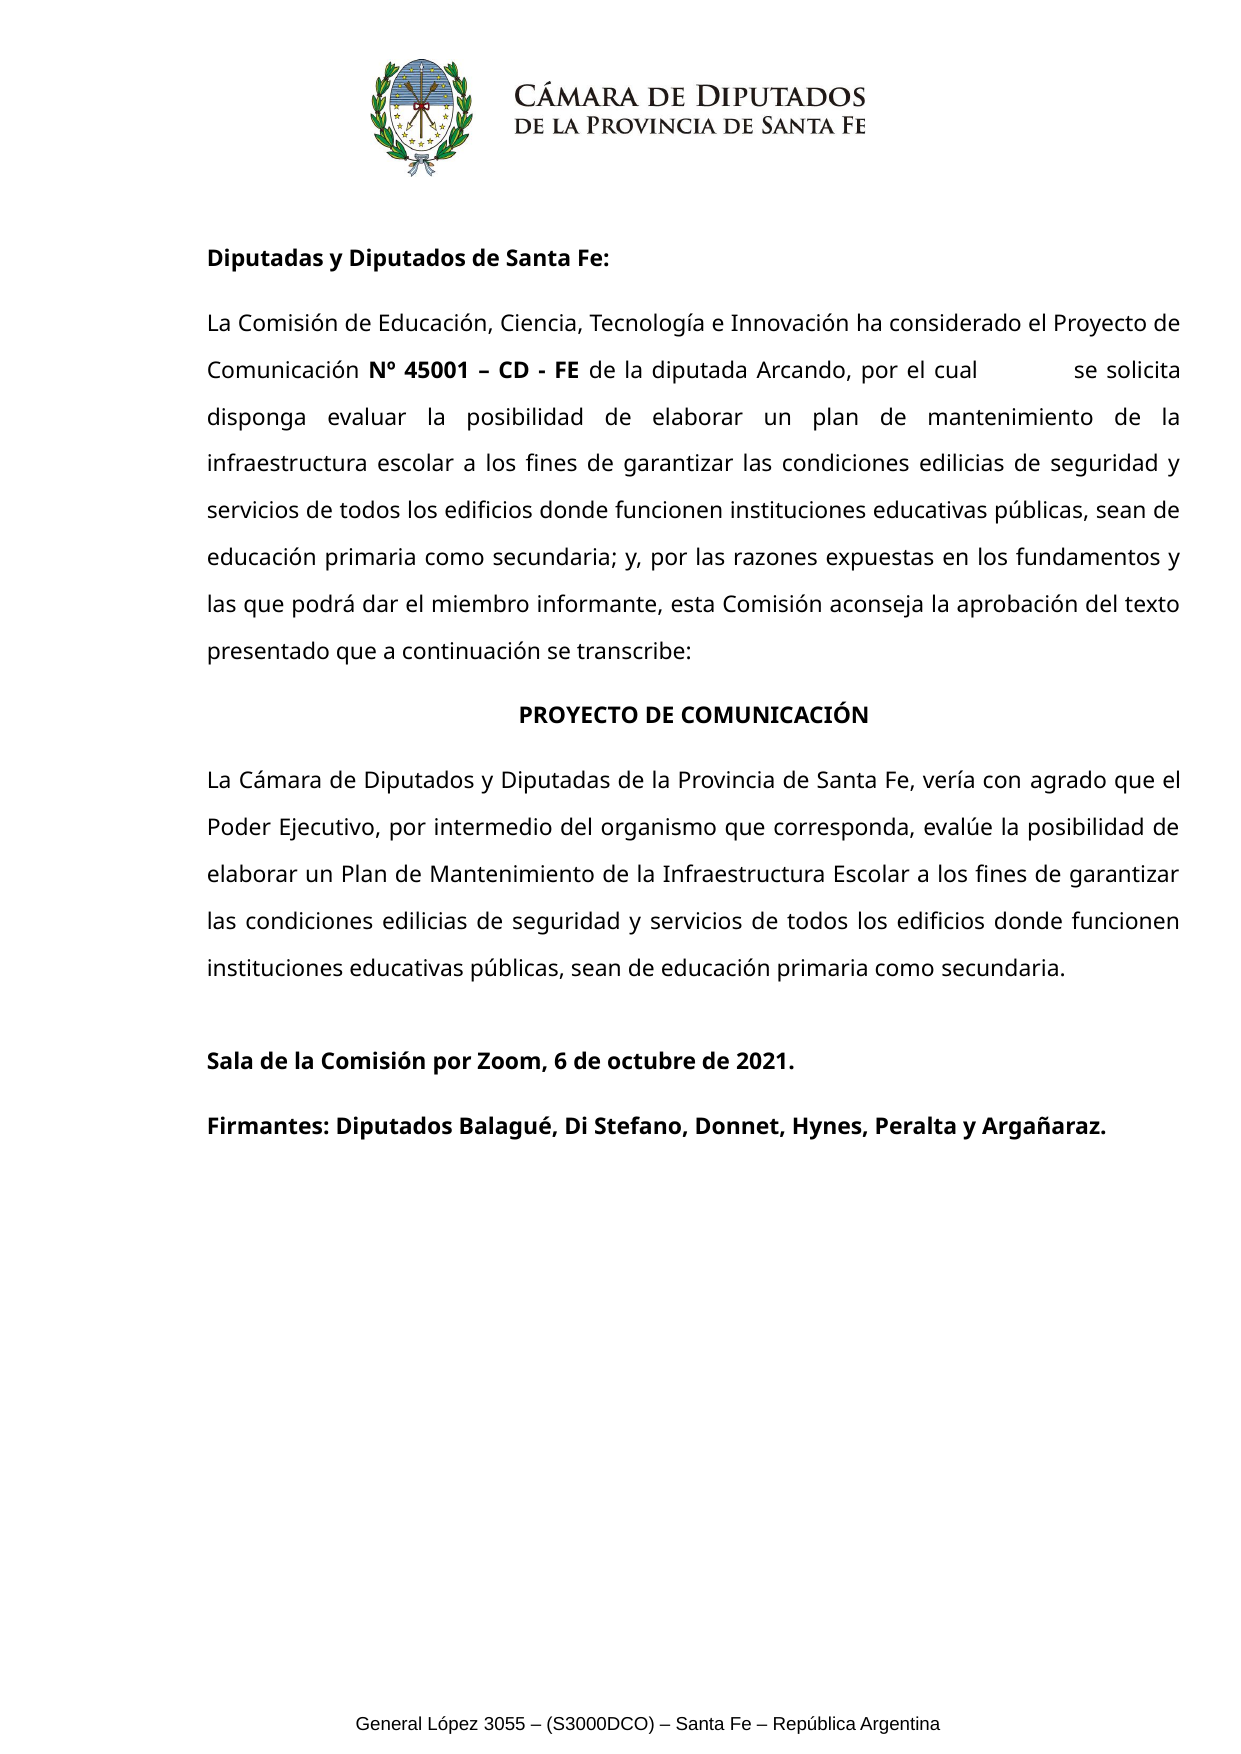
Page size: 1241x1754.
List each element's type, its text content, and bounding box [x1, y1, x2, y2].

text La Comisión de Educación, Ciencia, Tecnología e Innovación ha considerado el Proyecto de Comunicación Nº 45001 – CD - FE de la diputada Arcando, por el cual se solicita disponga evaluar la posibilidad de elaborar un plan de mantenimiento de la infraestructura escolar a los fines de garantizar las condiciones edilicias de seguridad y servicios de todos los edificios donde funcionen instituciones educativas públicas, sean de educación primaria como secundaria; y, por las razones expuestas en los fundamentos y las que podrá dar el miembro informante, esta Comisión aconseja la aprobación del texto presentado que a continuación se transcribe: [207, 307, 1181, 666]
text PROYECTO DE COMUNICACIÓN [207, 699, 1181, 731]
text Diputadas y Diputados de Santa Fe: [207, 242, 1181, 273]
picture [370, 59, 866, 181]
text Sala de la Comisión por Zoom, 6 de octubre de 2021. [207, 1045, 1181, 1077]
text Firmantes: Diputados Balagué, Di Stefano, Donnet, Hynes, Peralta y Argañaraz. [207, 1110, 1181, 1141]
text La Cámara de Diputados y Diputadas de la Provincia de Santa Fe, vería con agrado que el Poder Ejecutivo, por intermedio del organismo que corresponda, evalúe la posibilidad de elaborar un Plan de Mantenimiento de la Infraestructura Escolar a los fines de garantizar las condiciones edilicias de seguridad y servicios de todos los edificios donde funcionen instituciones educativas públicas, sean de educación primaria como secundaria. [207, 764, 1181, 983]
